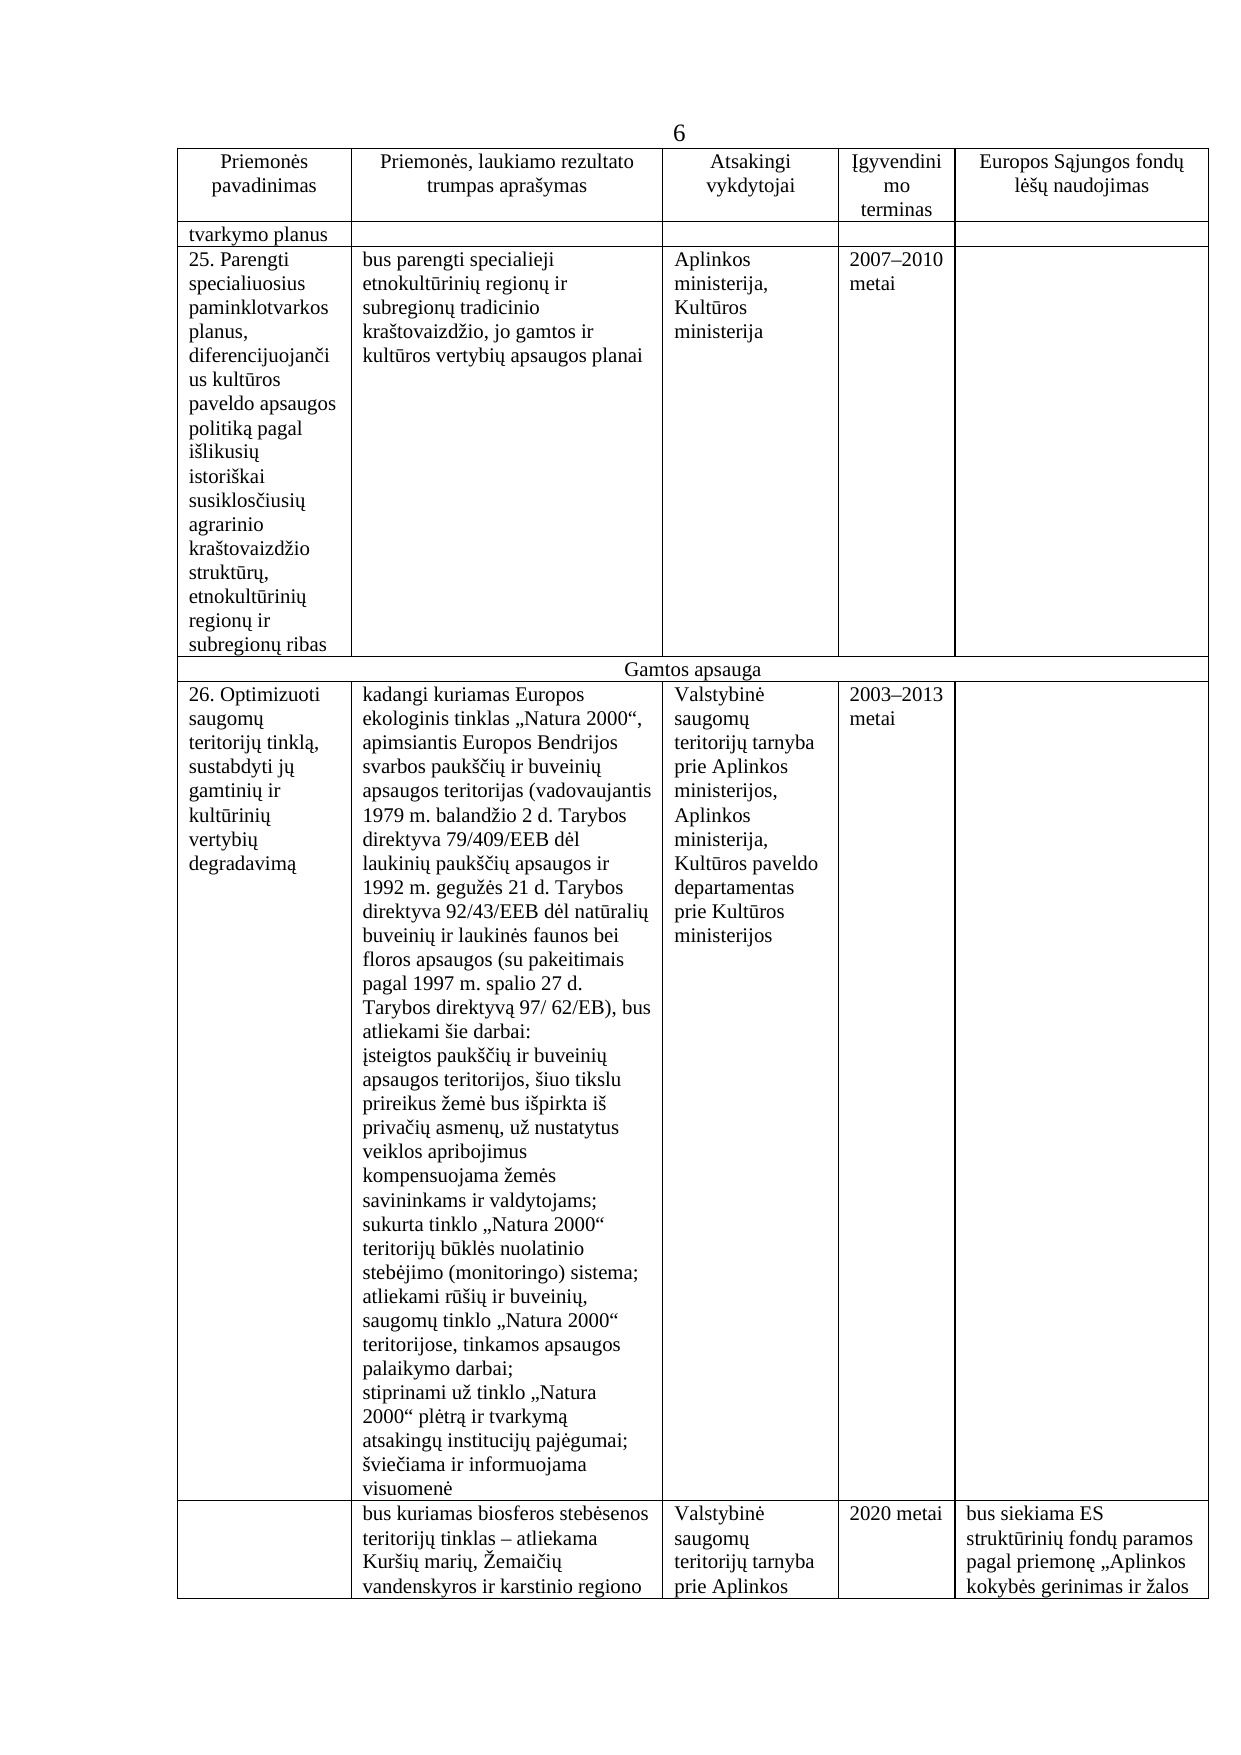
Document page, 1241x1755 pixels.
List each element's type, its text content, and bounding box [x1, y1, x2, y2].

table_cell [178, 1501, 351, 1598]
table_cell Valstybinė saugomų teritorijų tarnyba prie Aplinkos [663, 1501, 838, 1598]
table_cell [956, 682, 1208, 1500]
table_cell 26. Optimizuoti saugomų teritorijų tinklą, sustabdyti jų gamtinių ir kultūrinių vertybių degradavimą [178, 682, 351, 1500]
table_cell 2007–2010 metai [839, 247, 954, 656]
table_cell kadangi kuriamas Europos ekologinis tinklas „Natura 2000“, apimsiantis Europos Bendrijos svarbos paukščių ir buveinių apsaugos teritorijas (vadovaujantis 1979 m. balandžio 2 d. Tarybos direktyva 79/409/EEB dėl laukinių paukščių apsaugos ir 1992 m. gegužės 21 d. Tarybos direktyva 92/43/EEB dėl natūralių buveinių ir laukinės faunos bei floros apsaugos (su pakeitimais pagal 1997 m. spalio 27 d. Tarybos direktyvą 97/ 62/EB), bus atliekami šie darbai: įsteigtos paukščių ir buveinių apsaugos teritorijos, šiuo tikslu prireikus žemė bus išpirkta iš privačių asmenų, už nustatytus veiklos apribojimus kompensuojama žemės savininkams ir valdytojams; sukurta tinklo „Natura 2000“ teritorijų būklės nuolatinio stebėjimo (monitoringo) sistema; atliekami rūšių ir buveinių, saugomų tinklo „Natura 2000“ teritorijose, tinkamos apsaugos palaikymo darbai; stiprinami už tinklo „Natura 2000“ plėtrą ir tvarkymą atsakingų institucijų pajėgumai; šviečiama ir informuojama visuomenė [352, 682, 662, 1500]
table_cell 25. Parengti specialiuosius paminklotvarkos planus, diferencijuojančius kultūros paveldo apsaugos politiką pagal išlikusių istoriškai susiklosčiusių agrarinio kraštovaizdžio struktūrų, etnokultūrinių regionų ir subregionų ribas [178, 247, 351, 656]
table_header Įgyvendinimo terminas [839, 149, 954, 221]
table_header Atsakingi vykdytojai [663, 149, 838, 221]
table_cell Aplinkos ministerija, Kultūros ministerija [663, 247, 838, 656]
table_cell Gamtos apsauga [178, 657, 1208, 681]
table_cell [839, 222, 954, 246]
table_cell [352, 222, 662, 246]
table_header Priemonės, laukiamo rezultato trumpas aprašymas [352, 149, 662, 221]
table_cell bus kuriamas biosferos stebėsenos teritorijų tinklas – atliekama Kuršių marių, Žemaičių vandenskyros ir karstinio regiono [352, 1501, 662, 1598]
table_cell [663, 222, 838, 246]
table_cell bus siekiama ES struktūrinių fondų paramos pagal priemonę „Aplinkos kokybės gerinimas ir žalos [956, 1501, 1208, 1598]
table_cell tvarkymo planus [178, 222, 351, 246]
table_cell bus parengti specialieji etnokultūrinių regionų ir subregionų tradicinio kraštovaizdžio, jo gamtos ir kultūros vertybių apsaugos planai [352, 247, 662, 656]
table_header Europos Sąjungos fondų lėšų naudojimas [956, 149, 1208, 221]
table_cell 2003–2013 metai [839, 682, 954, 1500]
table_cell 2020 metai [839, 1501, 954, 1598]
table_cell Valstybinė saugomų teritorijų tarnyba prie Aplinkos ministerijos, Aplinkos ministerija, Kultūros paveldo departamentas prie Kultūros ministerijos [663, 682, 838, 1500]
table_header Priemonės pavadinimas [178, 149, 351, 221]
table_cell [956, 222, 1208, 246]
table_cell [956, 247, 1208, 656]
